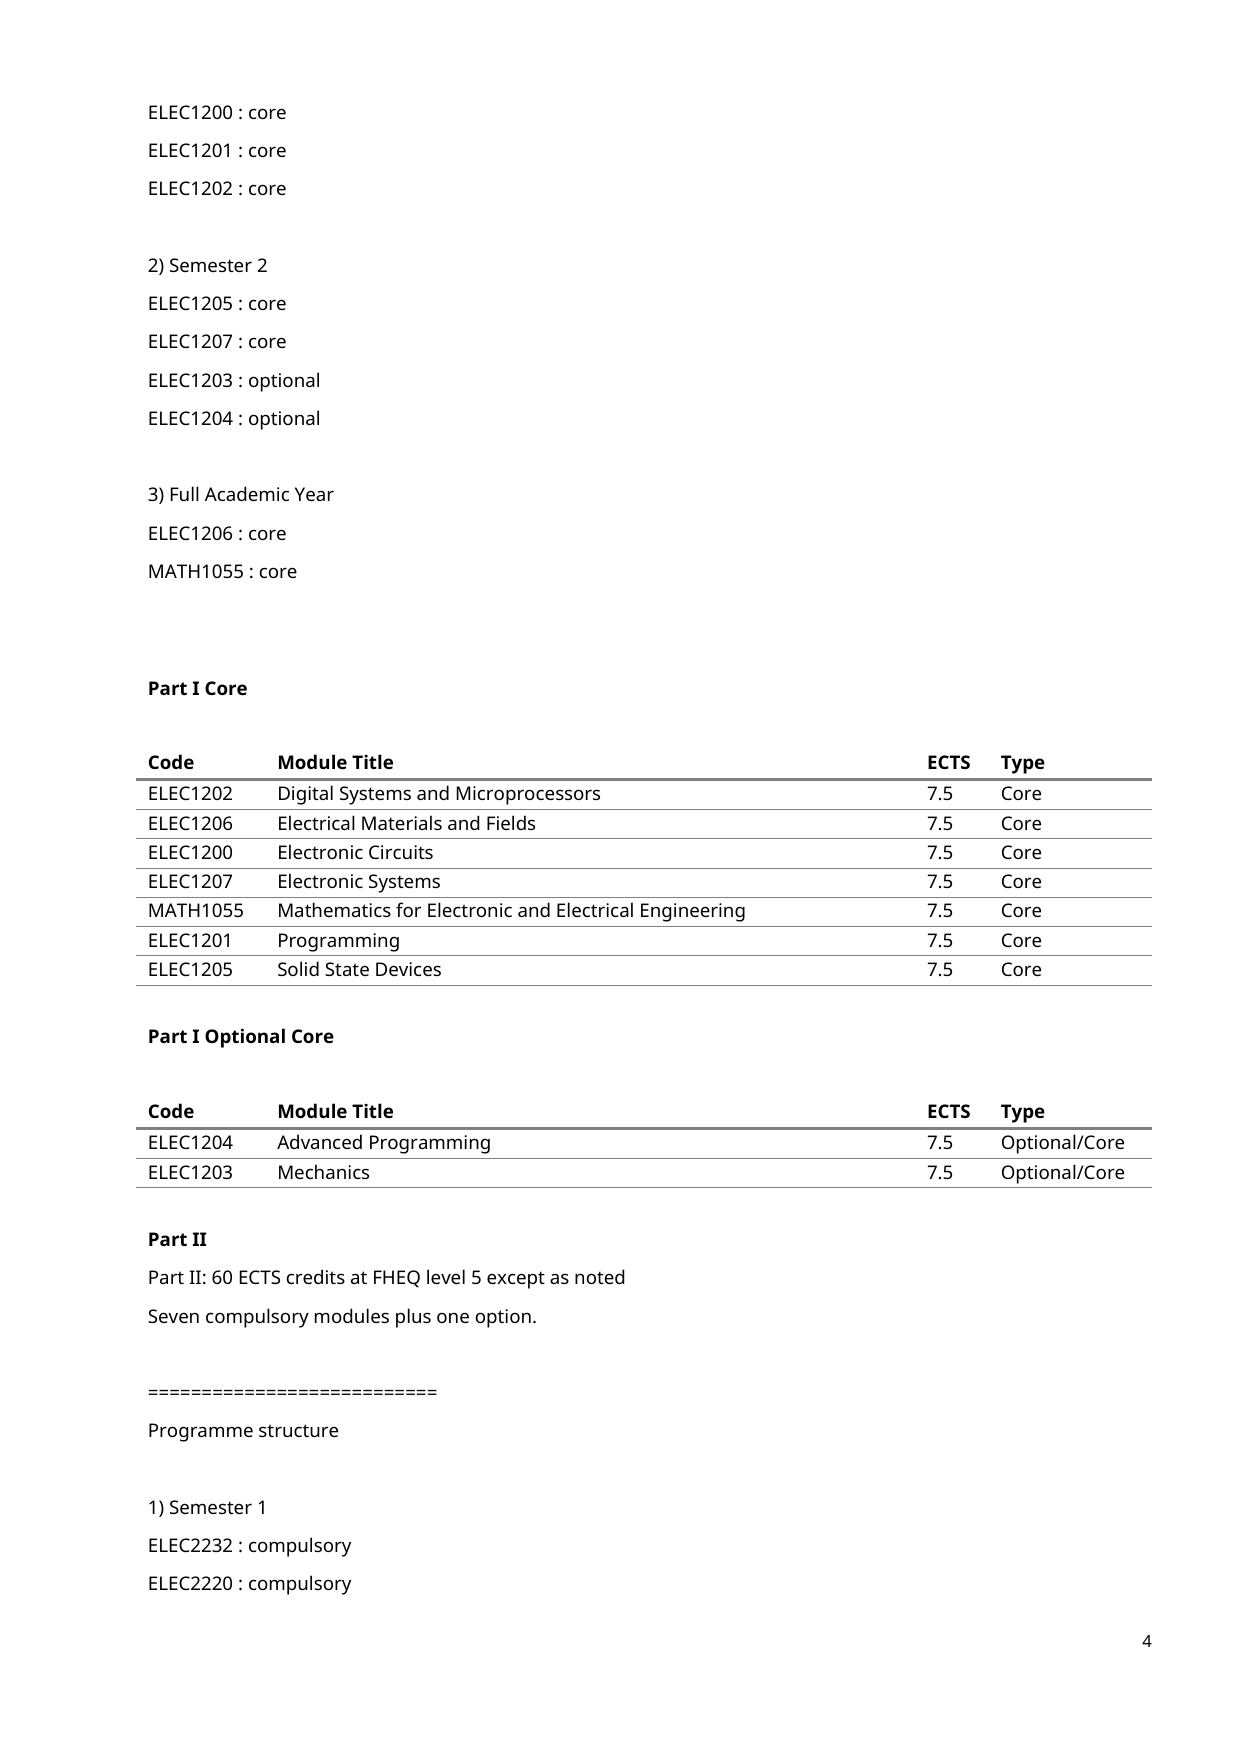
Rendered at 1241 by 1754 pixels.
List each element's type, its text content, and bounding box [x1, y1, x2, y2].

table_cell Core [989, 869, 1152, 897]
table_cell Core [989, 781, 1152, 809]
table_cell ELEC1204 [136, 1130, 266, 1158]
table_cell Mechanics [266, 1159, 916, 1187]
table_cell 7.5 [916, 898, 989, 926]
table_cell Electronic Circuits [266, 839, 916, 867]
table_cell Core [989, 956, 1152, 984]
table_cell Module Title [266, 1098, 916, 1127]
table_cell Advanced Programming [266, 1130, 916, 1158]
table_cell ELEC1200 [136, 839, 266, 867]
table_cell Module Title [266, 749, 916, 778]
table_cell ELEC1203 [136, 1159, 266, 1187]
table_cell Mathematics for Electronic and Electrical Engineering [266, 898, 916, 926]
table_cell ELEC1206 [136, 810, 266, 838]
table_cell Core [989, 810, 1152, 838]
table_cell Part I Core [136, 637, 1152, 749]
table_cell 7.5 [916, 1159, 989, 1187]
table_cell Optional/Core [989, 1159, 1152, 1187]
table_cell 7.5 [916, 927, 989, 955]
table_cell ECTS [916, 749, 989, 778]
table_cell 7.5 [916, 810, 989, 838]
table_cell Type [989, 749, 1152, 778]
table_cell MATH1055 [136, 898, 266, 926]
table_cell 7.5 [916, 781, 989, 809]
table_cell Digital Systems and Microprocessors [266, 781, 916, 809]
table_cell ECTS [916, 1098, 989, 1127]
table_cell 7.5 [916, 839, 989, 867]
table_cell 7.5 [916, 1130, 989, 1158]
table_cell Part I Optional Core [136, 986, 1152, 1098]
table_cell ELEC1202 [136, 781, 266, 809]
table_cell Electronic Systems [266, 869, 916, 897]
table_cell Programming [266, 927, 916, 955]
table_cell Solid State Devices [266, 956, 916, 984]
table_cell Part II Part II: 60 ECTS credits at FHEQ level 5 except as noted Seven compulsory modules plus one option. =========================== Programme structure 1) Semester 1 ELEC2232 : compulsory ELEC2220 : compulsory [136, 1188, 1152, 1596]
table_header ELEC1200 : core ELEC1201 : core ELEC1202 : core 2) Semester 2 ELEC1205 : core ELEC1207 : core ELEC1203 : optional ELEC1204 : optional 3) Full Academic Year ELEC1206 : core MATH1055 : core [136, 99, 1152, 637]
table_cell Electrical Materials and Fields [266, 810, 916, 838]
table_cell ELEC1207 [136, 869, 266, 897]
table_cell ELEC1205 [136, 956, 266, 984]
table_cell Core [989, 839, 1152, 867]
table_cell 7.5 [916, 869, 989, 897]
table_cell Core [989, 898, 1152, 926]
table_cell Optional/Core [989, 1130, 1152, 1158]
table_cell ELEC1201 [136, 927, 266, 955]
table_cell Code [136, 1098, 266, 1127]
table_cell 7.5 [916, 956, 989, 984]
table_cell Code [136, 749, 266, 778]
table_cell Core [989, 927, 1152, 955]
table_cell Type [989, 1098, 1152, 1127]
